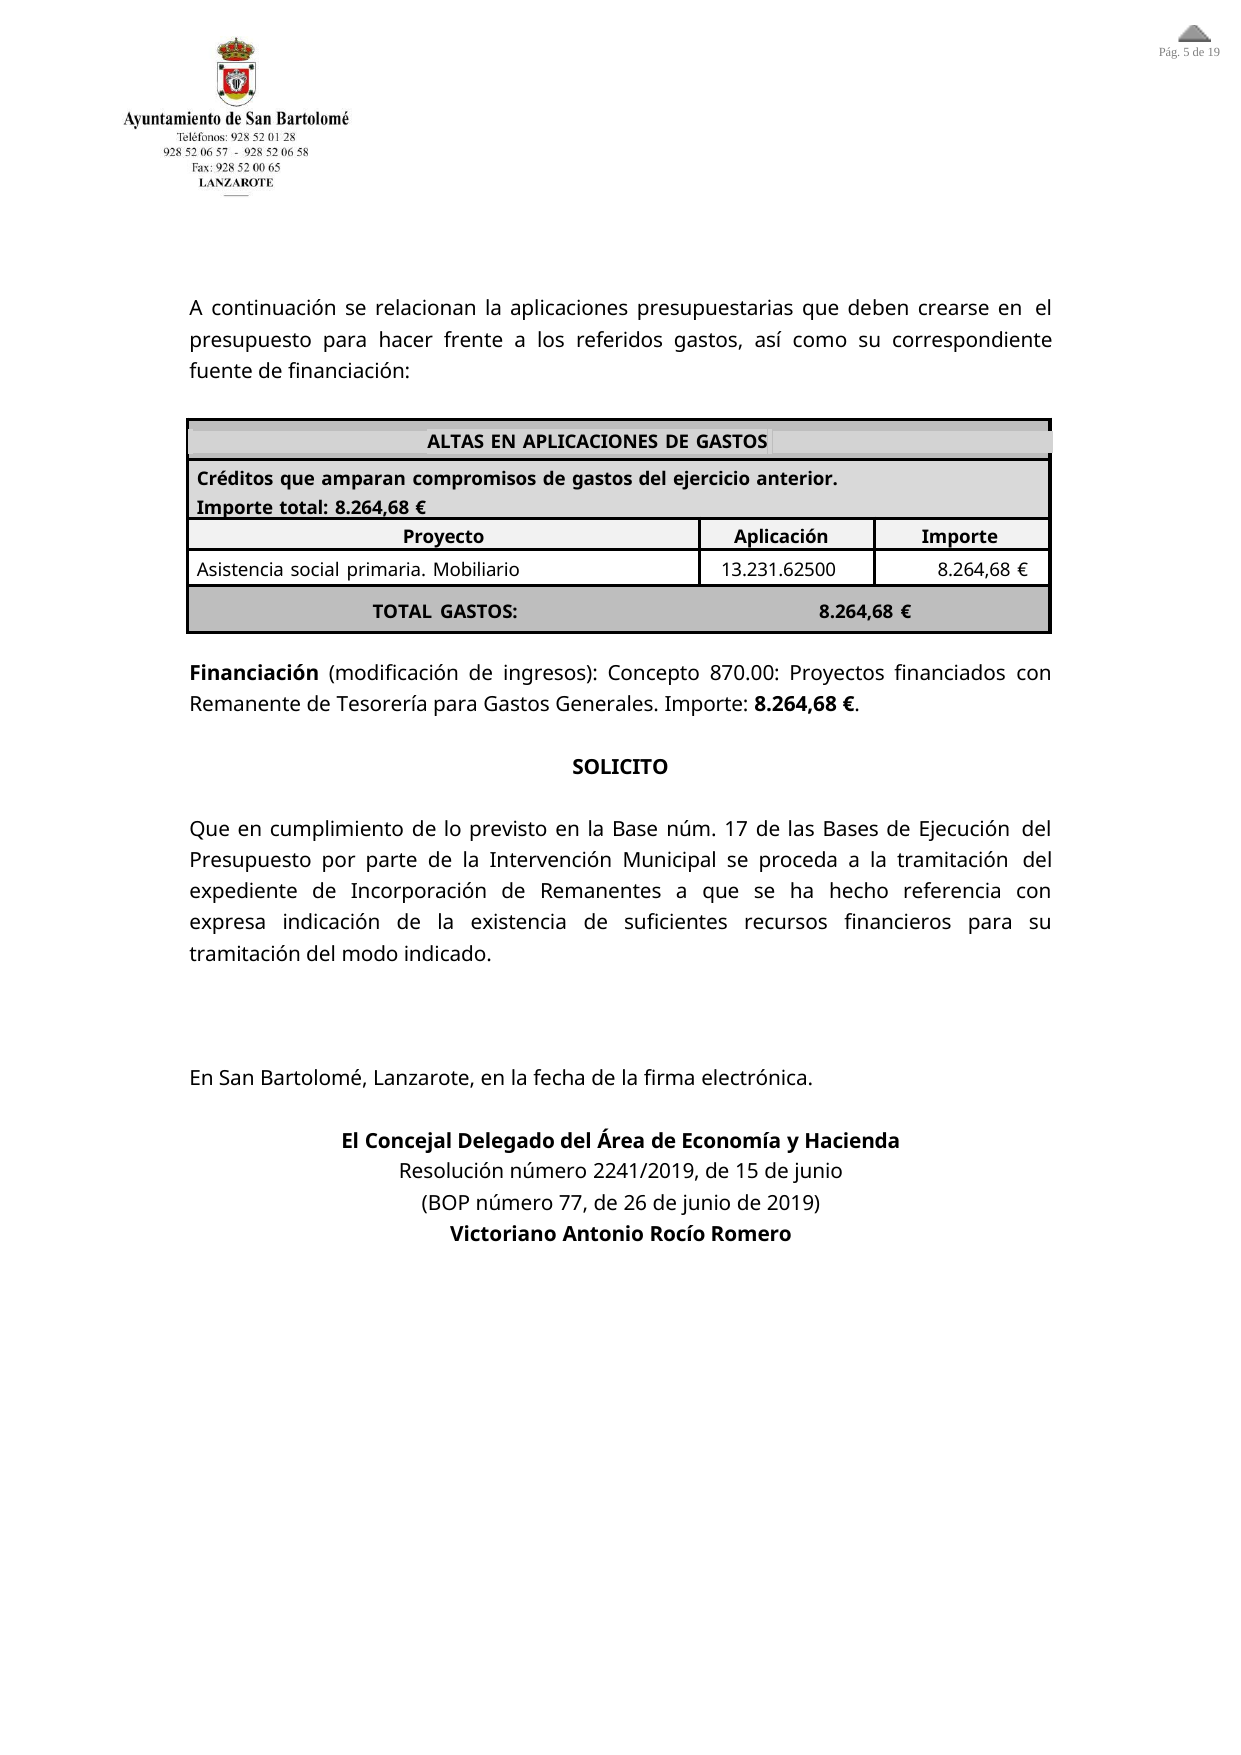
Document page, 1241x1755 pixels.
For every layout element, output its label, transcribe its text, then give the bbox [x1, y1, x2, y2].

text Resolución número 2241/2019, de 15 de junio (BOP número 77, de 26 de junio de 2019) Victoriano Antonio Rocío Romero [382, 1157, 860, 1247]
table_header ALTAS EN APLICACIONES DE GASTOS [189, 421, 1048, 458]
table_cell Aplicación [701, 520, 873, 548]
text Que en cumplimiento de lo previsto en la Base núm. 17 de las Bases de Ejecución del Presupuesto por parte de la Intervención Municipal se proceda a la tramitación del expediente de Incorporación de Remanentes a que se ha hecho referencia con expresa indicación de la existencia de suficientes recursos financieros para su tramitación del modo indicado. [189, 814, 1052, 967]
table_cell TOTAL GASTOS: 8.264,68 € [189, 587, 1048, 631]
text En San Bartolomé, Lanzarote, en la fecha de la firma electrónica. [189, 1063, 1232, 1092]
table_cell Importe [876, 520, 1048, 548]
text Financiación (modificación de ingresos): Concepto 870.00: Proyectos financiados con Remanente de Tesorería para Gastos Generales. Importe: 8.264,68 €. [189, 658, 1052, 718]
text A continuación se relacionan la aplicaciones presupuestarias que deben crearse en el presupuesto para hacer frente a los referidos gastos, así como su correspondiente fuente de financiación: [189, 293, 1052, 384]
table_cell Créditos que amparan compromisos de gastos del ejercicio anterior. Importe total: 8.264,68 € [189, 461, 1048, 517]
table_cell Proyecto [189, 520, 698, 548]
table_cell 8.264,68 € [876, 551, 1048, 584]
table_cell Asistencia social primaria. Mobiliario [189, 551, 698, 584]
table_cell 13.231.62500 [701, 551, 873, 584]
text El Concejal Delegado del Área de Economía y Hacienda [323, 1126, 918, 1154]
text SOLICITO [322, 752, 918, 780]
